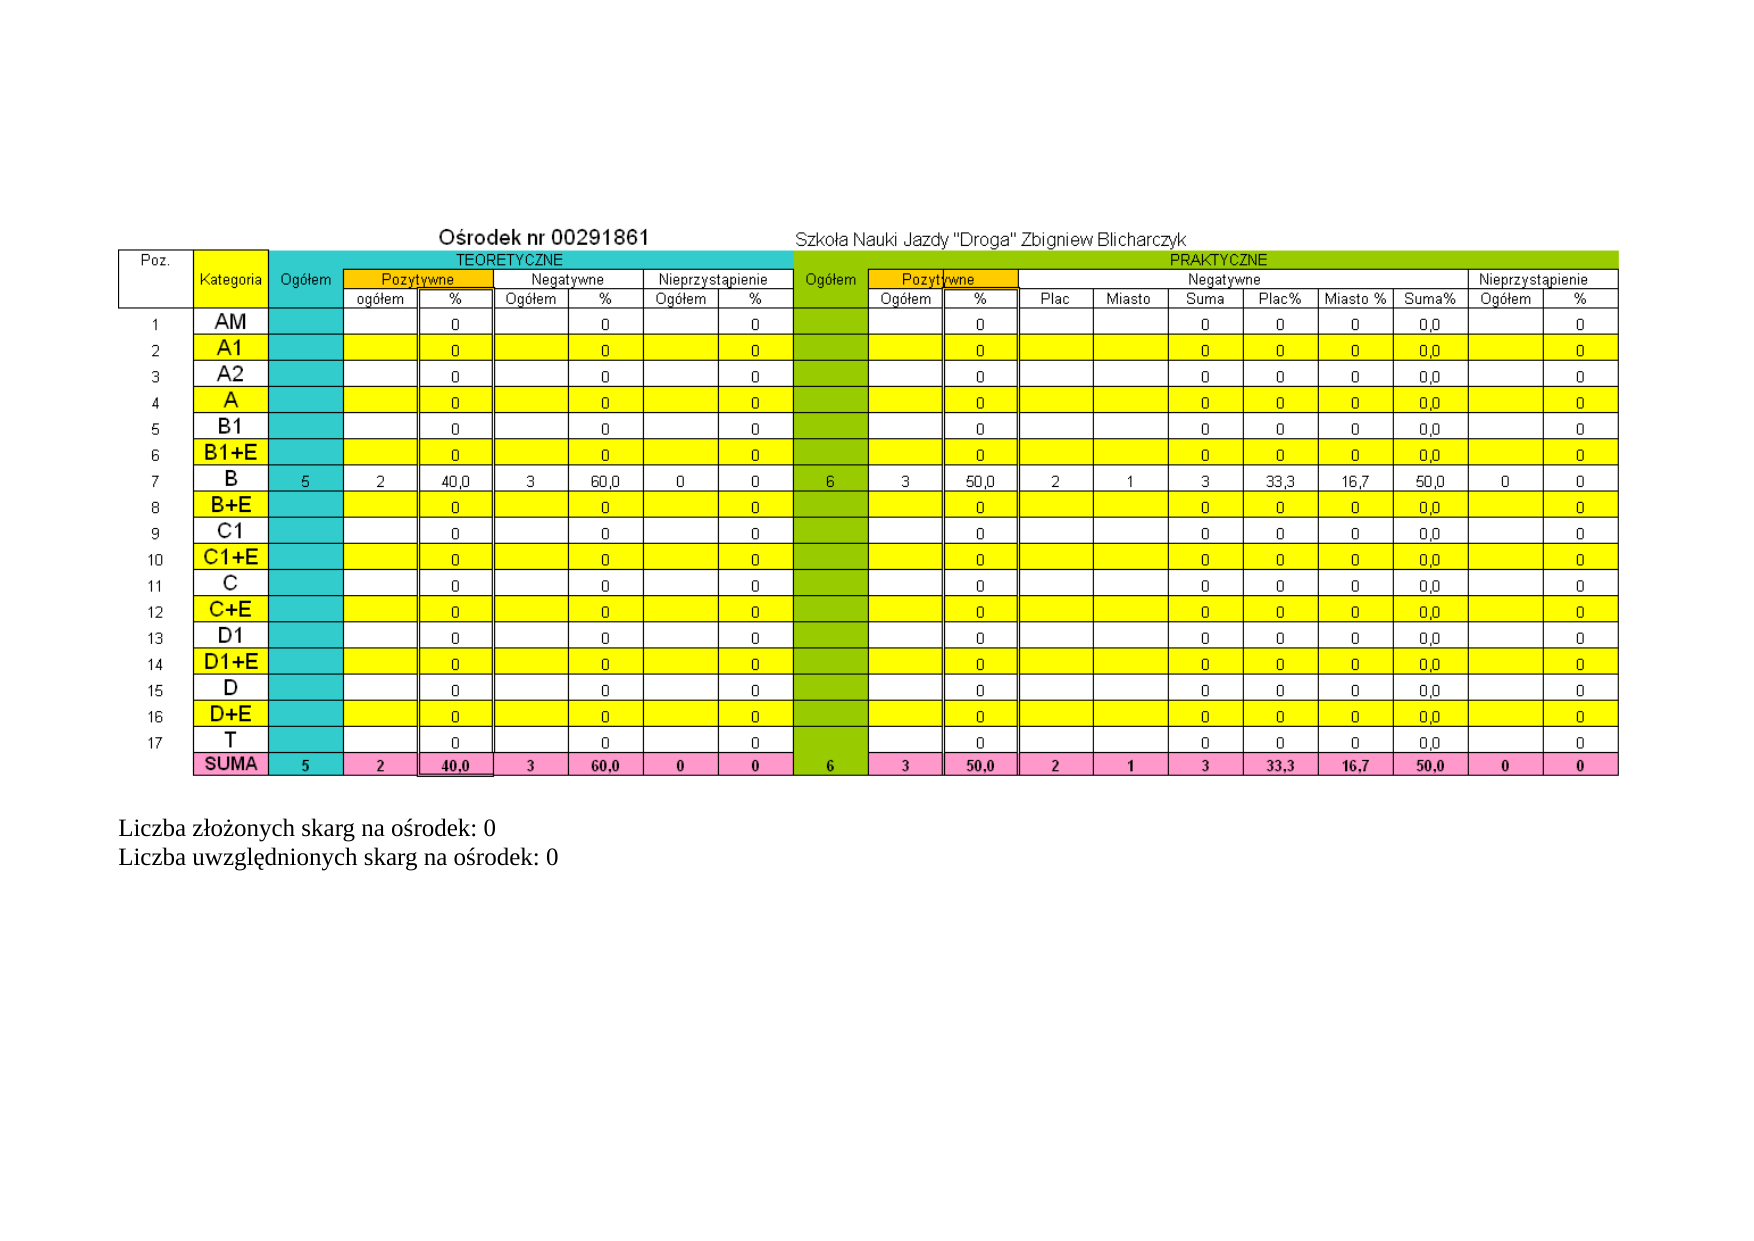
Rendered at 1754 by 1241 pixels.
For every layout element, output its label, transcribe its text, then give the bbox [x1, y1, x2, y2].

picture [118, 204, 1636, 785]
text Liczba uwzględnionych skarg na ośrodek: 0 [118, 842, 1636, 871]
text Liczba złożonych skarg na ośrodek: 0 [118, 813, 1636, 842]
